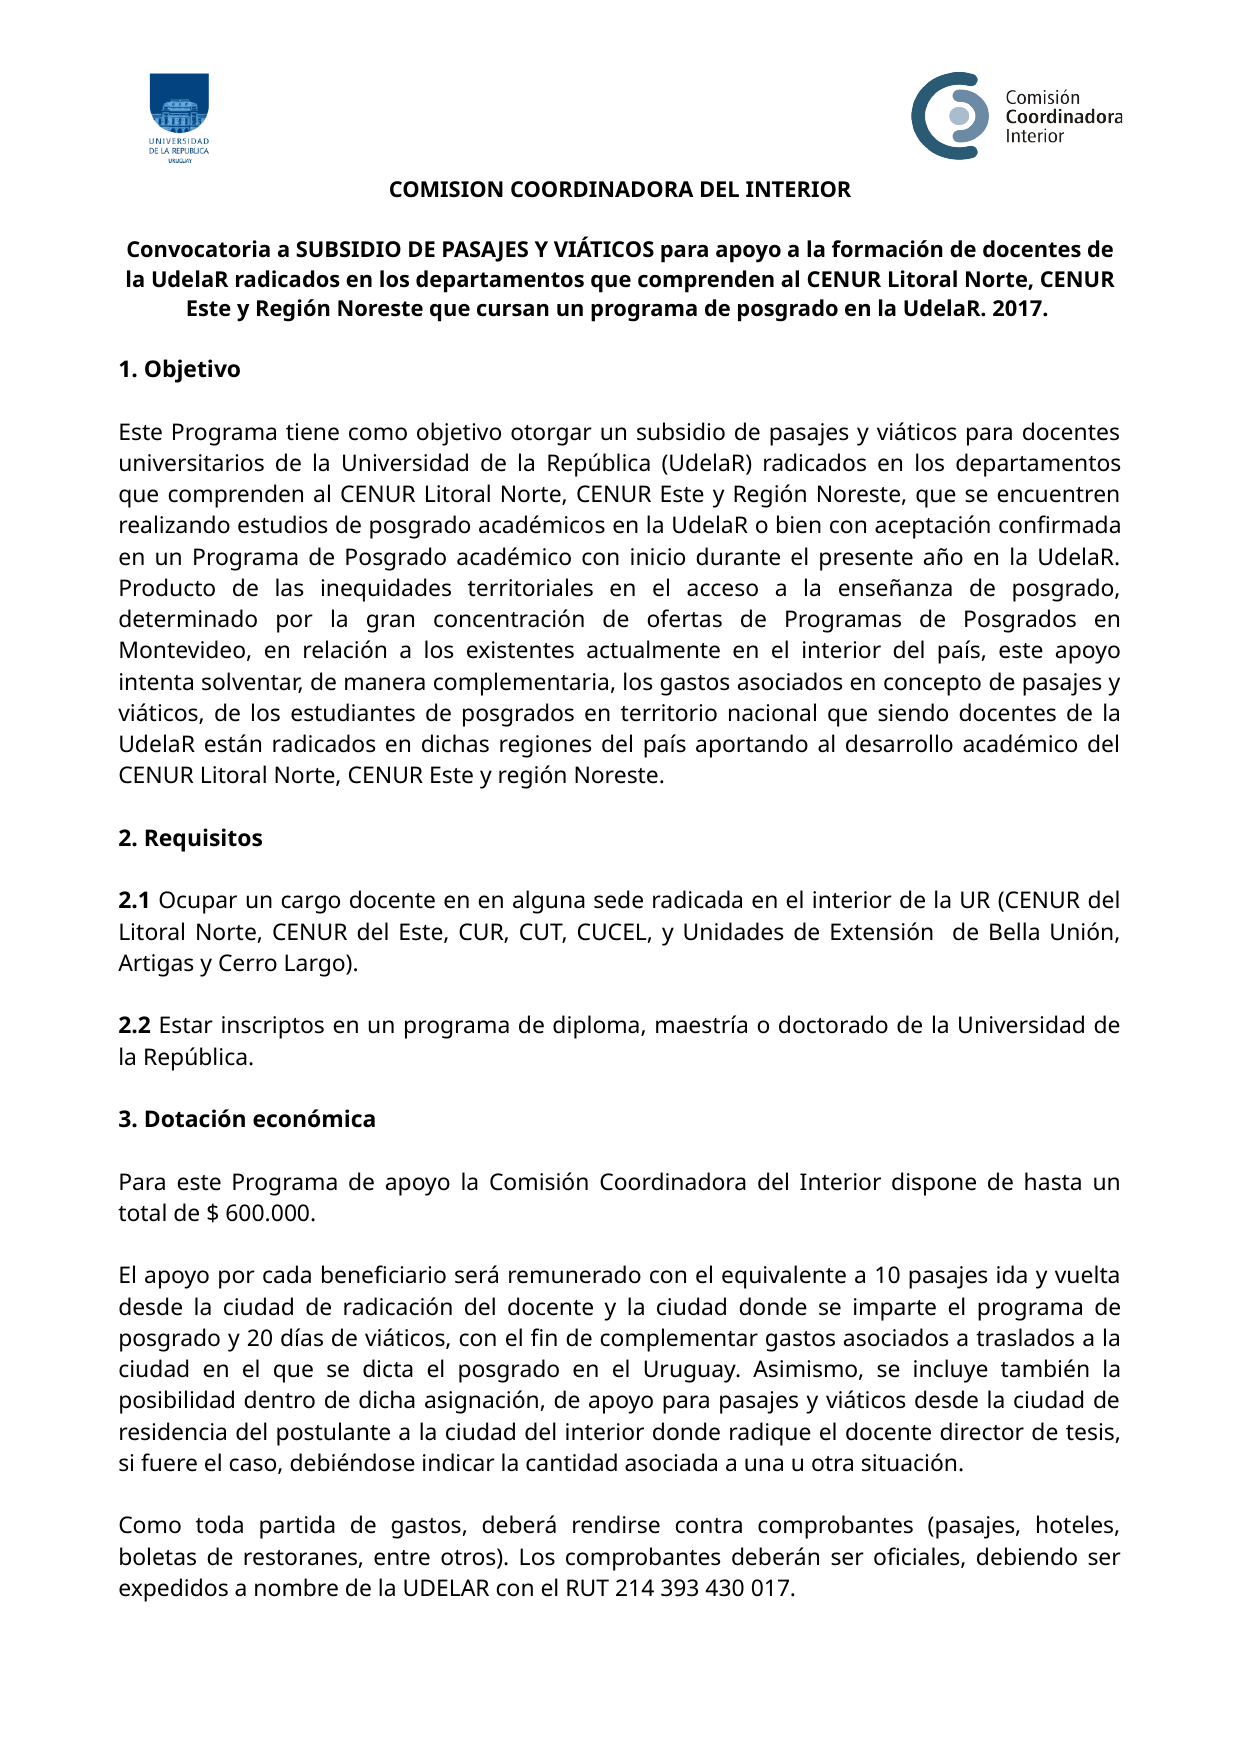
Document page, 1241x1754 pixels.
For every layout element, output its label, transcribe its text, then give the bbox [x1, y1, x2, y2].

text COMISION COORDINADORA DEL INTERIOR [118, 174, 1122, 204]
text 2. Requisitos [118, 822, 1122, 853]
text Como toda partida de gastos, deberá rendirse contra comprobantes (pasajes, hoteles, boletas de restoranes, entre otros). Los comprobantes deberán ser oficiales, debiendo ser expedidos a nombre de la UDELAR con el RUT 214 393 430 017. [118, 1509, 1122, 1603]
text 2.2 Estar inscriptos en un programa de diploma, maestría o doctorado de la Universidad de la República. [118, 1009, 1122, 1072]
text Convocatoria a SUBSIDIO DE PASAJES Y VIÁTICOS para apoyo a la formación de docentes de la UdelaR radicados en los departamentos que comprenden al CENUR Litoral Norte, CENUR Este y Región Noreste que cursan un programa de posgrado en la UdelaR. 2017. [118, 234, 1122, 323]
text El apoyo por cada beneficiario será remunerado con el equivalente a 10 pasajes ida y vuelta desde la ciudad de radicación del docente y la ciudad donde se imparte el programa de posgrado y 20 días de viáticos, con el fin de complementar gastos asociados a traslados a la ciudad en el que se dicta el posgrado en el Uruguay. Asimismo, se incluye también la posibilidad dentro de dicha asignación, de apoyo para pasajes y viáticos desde la ciudad de residencia del postulante a la ciudad del interior donde radique el docente director de tesis, si fuere el caso, debiéndose indicar la cantidad asociada a una u otra situación. [118, 1259, 1122, 1478]
text 2.1 Ocupar un cargo docente en en alguna sede radicada en el interior de la UR (CENUR del Litoral Norte, CENUR del Este, CUR, CUT, CUCEL, y Unidades de Extensión de Bella Unión, Artigas y Cerro Largo). [118, 884, 1122, 978]
text Para este Programa de apoyo la Comisión Coordinadora del Interior dispone de hasta un total de $ 600.000. [118, 1166, 1122, 1228]
text Este Programa tiene como objetivo otorgar un subsidio de pasajes y viáticos para docentes universitarios de la Universidad de la República (UdelaR) radicados en los departamentos que comprenden al CENUR Litoral Norte, CENUR Este y Región Noreste, que se encuentren realizando estudios de posgrado académicos en la UdelaR o bien con aceptación confirmada en un Programa de Posgrado académico con inicio durante el presente año en la UdelaR. Producto de las inequidades territoriales en el acceso a la enseñanza de posgrado, determinado por la gran concentración de ofertas de Programas de Posgrados en Montevideo, en relación a los existentes actualmente en el interior del país, este apoyo intenta solventar, de manera complementaria, los gastos asociados en concepto de pasajes y viáticos, de los estudiantes de posgrados en territorio nacional que siendo docentes de la UdelaR están radicados en dichas regiones del país aportando al desarrollo académico del CENUR Litoral Norte, CENUR Este y región Noreste. [118, 416, 1122, 791]
text 1. Objetivo [118, 353, 1122, 384]
text 3. Dotación económica [118, 1103, 1122, 1134]
